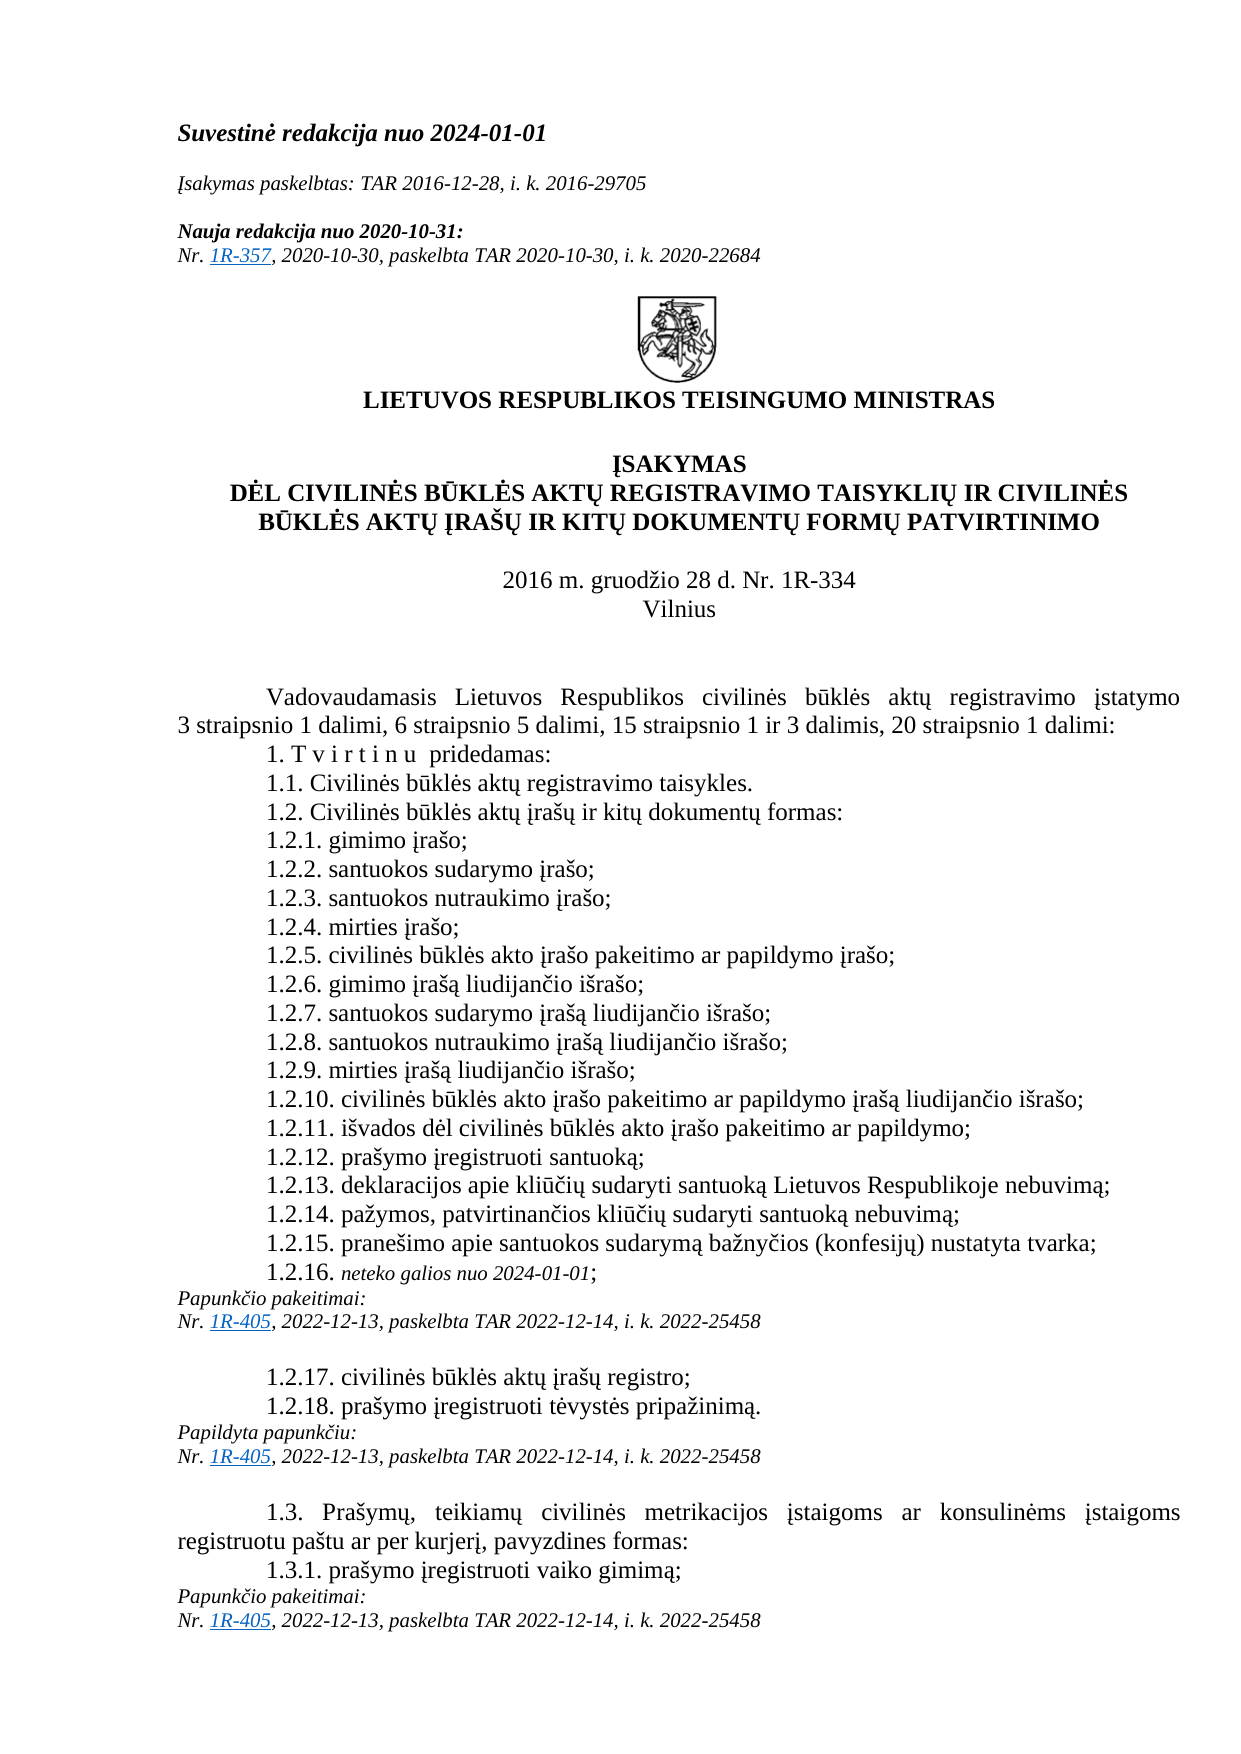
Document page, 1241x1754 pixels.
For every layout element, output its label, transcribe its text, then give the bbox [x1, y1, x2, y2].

text Nr. 1R-357, 2020-10-30, paskelbta TAR 2020-10-30, i. k. 2020-22684 [177, 243, 1181, 267]
text 1. Tvirtinu pridedamas: [177, 739, 1181, 768]
text 1.2.2. santuokos sudarymo įrašo; [177, 854, 1181, 883]
text Nr. 1R-405, 2022-12-13, paskelbta TAR 2022-12-14, i. k. 2022-25458 [177, 1444, 1181, 1468]
text Nr. 1R-405, 2022-12-13, paskelbta TAR 2022-12-14, i. k. 2022-25458 [177, 1608, 1181, 1632]
text 1.2.7. santuokos sudarymo įrašą liudijančio išrašo; [177, 998, 1181, 1027]
text 1.2.10. civilinės būklės akto įrašo pakeitimo ar papildymo įrašą liudijančio išrašo; [177, 1084, 1181, 1113]
text LIETUVOS RESPUBLIKOS TEISINGUMO MINISTRAS [177, 386, 1181, 414]
text Vilnius [177, 594, 1181, 623]
text 1.2. Civilinės būklės aktų įrašų ir kitų dokumentų formas: [177, 797, 1181, 825]
text 1.2.14. pažymos, patvirtinančios kliūčių sudaryti santuoką nebuvimą; [177, 1199, 1181, 1228]
text 1.2.15. pranešimo apie santuokos sudarymą bažnyčios (konfesijų) nustatyta tvarka; [177, 1228, 1181, 1257]
text 1.2.1. gimimo įrašo; [177, 825, 1181, 854]
text 1.3. Prašymų, teikiamų civilinės metrikacijos įstaigoms ar konsulinėms įstaigoms registruotu paštu ar per kurjerį, pavyzdines formas: [177, 1497, 1181, 1555]
text Papunkčio pakeitimai: [177, 1584, 1181, 1608]
text Papildyta papunkčiu: [177, 1420, 1181, 1444]
text 1.2.18. prašymo įregistruoti tėvystės pripažinimą. [177, 1391, 1181, 1420]
text Suvestinė redakcija nuo 2024-01-01 [177, 118, 1181, 147]
text 2016 m. gruodžio 28 d. Nr. 1R-334 [177, 565, 1181, 594]
text 1.2.13. deklaracijos apie kliūčių sudaryti santuoką Lietuvos Respublikoje nebuvimą; [177, 1170, 1181, 1199]
text Nr. 1R-405, 2022-12-13, paskelbta TAR 2022-12-14, i. k. 2022-25458 [177, 1309, 1181, 1333]
text 1.2.8. santuokos nutraukimo įrašą liudijančio išrašo; [177, 1027, 1181, 1055]
text 1.2.11. išvados dėl civilinės būklės akto įrašo pakeitimo ar papildymo; [177, 1113, 1181, 1142]
text Papunkčio pakeitimai: [177, 1285, 1181, 1309]
text 1.2.16. neteko galios nuo 2024-01-01; [177, 1257, 1181, 1285]
text ĮSAKYMAS [177, 449, 1181, 477]
text 1.2.4. mirties įrašo; [177, 912, 1181, 940]
text 1.2.17. civilinės būklės aktų įrašų registro; [177, 1362, 1181, 1391]
text Vadovaudamasis Lietuvos Respublikos civilinės būklės aktų registravimo įstatymo 3 straipsnio 1 dalimi, 6 straipsnio 5 dalimi, 15 straipsnio 1 ir 3 dalimis, 20 straipsnio 1 dalimi: [177, 682, 1181, 739]
text 1.2.9. mirties įrašą liudijančio išrašo; [177, 1055, 1181, 1084]
text 1.2.5. civilinės būklės akto įrašo pakeitimo ar papildymo įrašo; [177, 940, 1181, 969]
text Įsakymas paskelbtas: TAR 2016-12-28, i. k. 2016-29705 [177, 171, 1181, 195]
text 1.2.12. prašymo įregistruoti santuoką; [177, 1142, 1181, 1170]
text 1.2.3. santuokos nutraukimo įrašo; [177, 883, 1181, 912]
text Nauja redakcija nuo 2020-10-31: [177, 219, 1181, 243]
text dėl CIVILINĖS BŪKLĖS AKTŲ REGISTRAVIMO TAISYKLIŲ IR CIVILINĖS BŪKLĖS AKTŲ ĮRAŠŲ IR KITŲ DOKUMENTŲ FORMŲ PATVIRTINIMO [177, 477, 1181, 536]
text 1.3.1. prašymo įregistruoti vaiko gimimą; [177, 1555, 1181, 1584]
text 1.1. Civilinės būklės aktų registravimo taisykles. [177, 768, 1181, 797]
text 1.2.6. gimimo įrašą liudijančio išrašo; [177, 969, 1181, 998]
